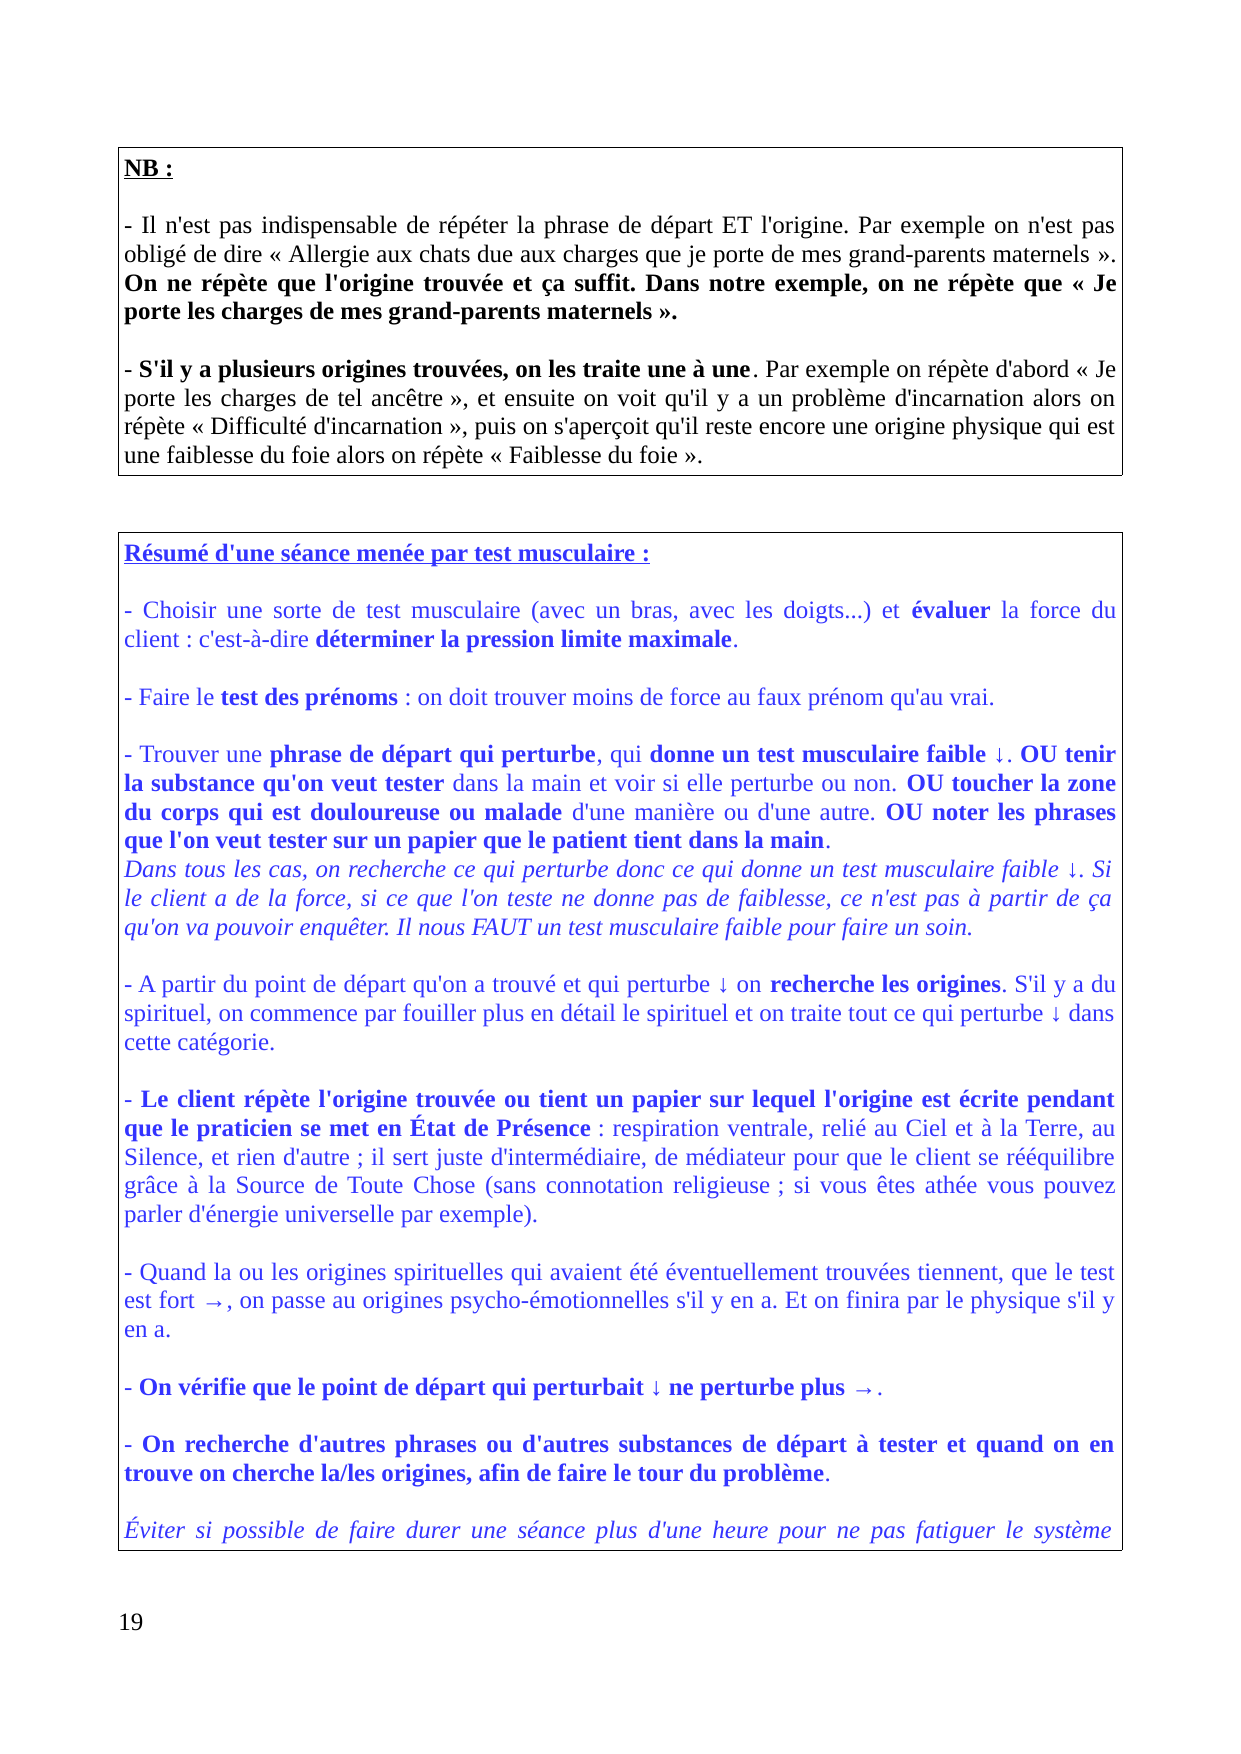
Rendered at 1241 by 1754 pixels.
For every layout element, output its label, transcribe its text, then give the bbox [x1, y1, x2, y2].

table_header NB : - Il n'est pas indispensable de répéter la phrase de départ ET l'origine. Par exemple on n'est pas obligé de dire « Allergie aux chats due aux charges que je porte de mes grand-parents maternels ». On ne répète que l'origine trouvée et ça suffit. Dans notre exemple, on ne répète que « Je porte les charges de mes grand-parents maternels ». - S'il y a plusieurs origines trouvées, on les traite une à une. Par exemple on répète d'abord « Je porte les charges de tel ancêtre », et ensuite on voit qu'il y a un problème d'incarnation alors on répète « Difficulté d'incarnation », puis on s'aperçoit qu'il reste encore une origine physique qui est une faiblesse du foie alors on répète « Faiblesse du foie ». [119, 148, 1122, 475]
table_header Résumé d'une séance menée par test musculaire : - Choisir une sorte de test musculaire (avec un bras, avec les doigts...) et évaluer la force du client : c'est-à-dire déterminer la pression limite maximale. - Faire le test des prénoms : on doit trouver moins de force au faux prénom qu'au vrai. - Trouver une phrase de départ qui perturbe, qui donne un test musculaire faible ↓. OU tenir la substance qu'on veut tester dans la main et voir si elle perturbe ou non. OU toucher la zone du corps qui est douloureuse ou malade d'une manière ou d'une autre. OU noter les phrases que l'on veut tester sur un papier que le patient tient dans la main. Dans tous les cas, on recherche ce qui perturbe donc ce qui donne un test musculaire faible ↓. Si le client a de la force, si ce que l'on teste ne donne pas de faiblesse, ce n'est pas à partir de ça qu'on va pouvoir enquêter. Il nous FAUT un test musculaire faible pour faire un soin. - A partir du point de départ qu'on a trouvé et qui perturbe ↓ on recherche les origines. S'il y a du spirituel, on commence par fouiller plus en détail le spirituel et on traite tout ce qui perturbe ↓ dans cette catégorie. - Le client répète l'origine trouvée ou tient un papier sur lequel l'origine est écrite pendant que le praticien se met en État de Présence : respiration ventrale, relié au Ciel et à la Terre, au Silence, et rien d'autre ; il sert juste d'intermédiaire, de médiateur pour que le client se rééquilibre grâce à la Source de Toute Chose (sans connotation religieuse ; si vous êtes athée vous pouvez parler d'énergie universelle par exemple). - Quand la ou les origines spirituelles qui avaient été éventuellement trouvées tiennent, que le test est fort →, on passe au origines psycho-émotionnelles s'il y en a. Et on finira par le physique s'il y en a. - On vérifie que le point de départ qui perturbait ↓ ne perturbe plus →. - On recherche d'autres phrases ou d'autres substances de départ à tester et quand on en trouve on cherche la/les origines, afin de faire le tour du problème. Éviter si possible de faire durer une séance plus d'une heure pour ne pas fatiguer le système [119, 533, 1122, 1550]
